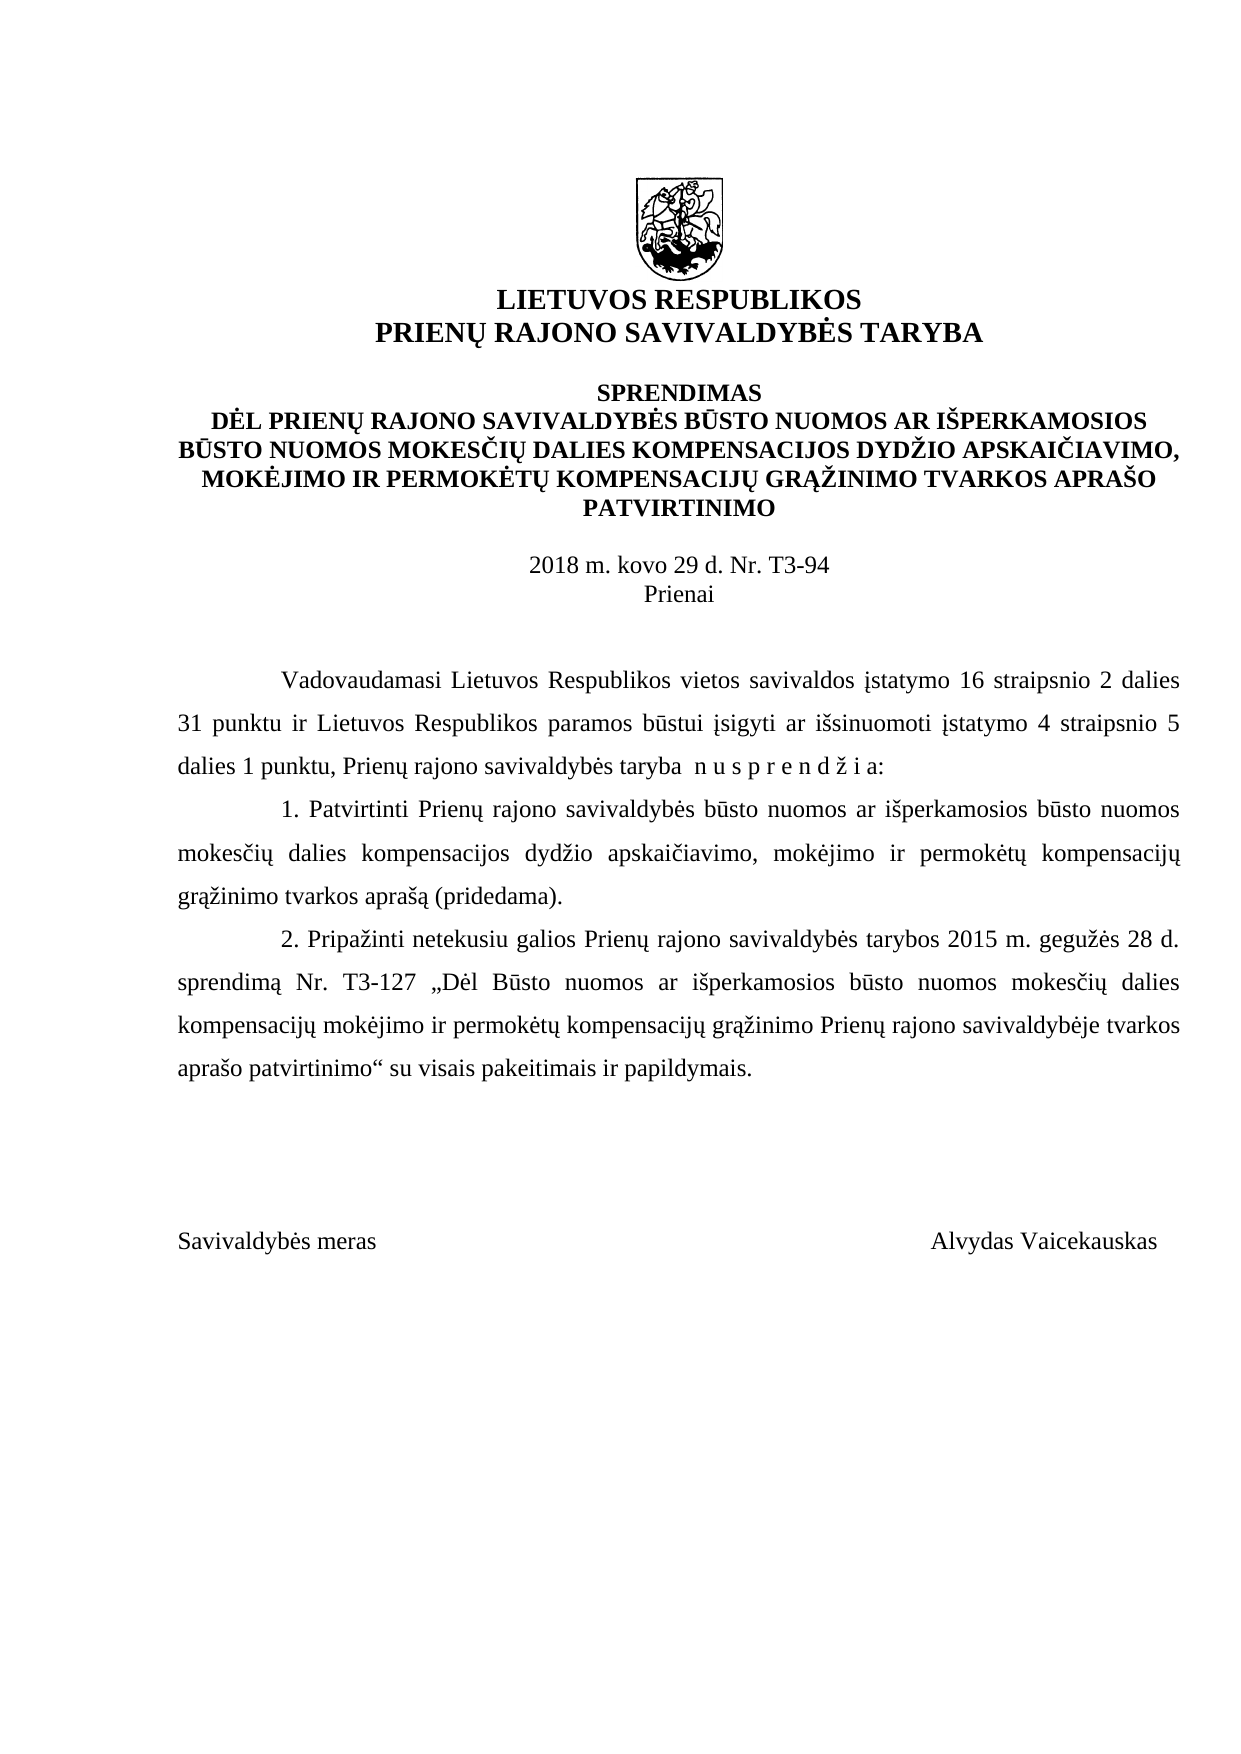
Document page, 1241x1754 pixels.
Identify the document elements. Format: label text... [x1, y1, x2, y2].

text DĖL PRIENŲ RAJONO SAVIVALDYBĖS BŪSTO NUOMOS AR IŠPERKAMOSIOS BŪSTO NUOMOS MOKESČIŲ DALIES KOMPENSACIJOS DYDŽIO APSKAIČIAVIMO, MOKĖJIMO IR PERMOKĖTŲ KOMPENSACIJŲ GRĄŽINIMO TVARKOS APRAŠO PATVIRTINIMO [177, 406, 1181, 521]
text 2. Pripažinti netekusiu galios Prienų rajono savivaldybės tarybos 2015 m. gegužės 28 d. sprendimą Nr. T3-127 „Dėl Būsto nuomos ar išperkamosios būsto nuomos mokesčių dalies kompensacijų mokėjimo ir permokėtų kompensacijų grąžinimo Prienų rajono savivaldybėje tvarkos aprašo patvirtinimo“ su visais pakeitimais ir papildymais. [177, 924, 1181, 1082]
text Vadovaudamasi Lietuvos Respublikos vietos savivaldos įstatymo 16 straipsnio 2 dalies 31 punktu ir Lietuvos Respublikos paramos būstui įsigyti ar išsinuomoti įstatymo 4 straipsnio 5 dalies 1 punktu, Prienų rajono savivaldybės taryba n u s p r e n d ž i a: [177, 665, 1181, 780]
text LIETUVOS RESPUBLIKOS [177, 282, 1181, 315]
text SPRENDIMAS [177, 378, 1181, 406]
text 1. Patvirtinti Prienų rajono savivaldybės būsto nuomos ar išperkamosios būsto nuomos mokesčių dalies kompensacijos dydžio apskaičiavimo, mokėjimo ir permokėtų kompensacijų grąžinimo tvarkos aprašą (pridedama). [177, 794, 1181, 909]
text 2018 m. kovo 29 d. Nr. T3-94 [177, 550, 1181, 579]
text Prienai [177, 579, 1181, 608]
text Savivaldybės meras Alvydas Vaicekauskas [177, 1226, 1181, 1254]
text PRIENŲ RAJONO SAVIVALDYBĖS TARYBA [177, 315, 1181, 349]
